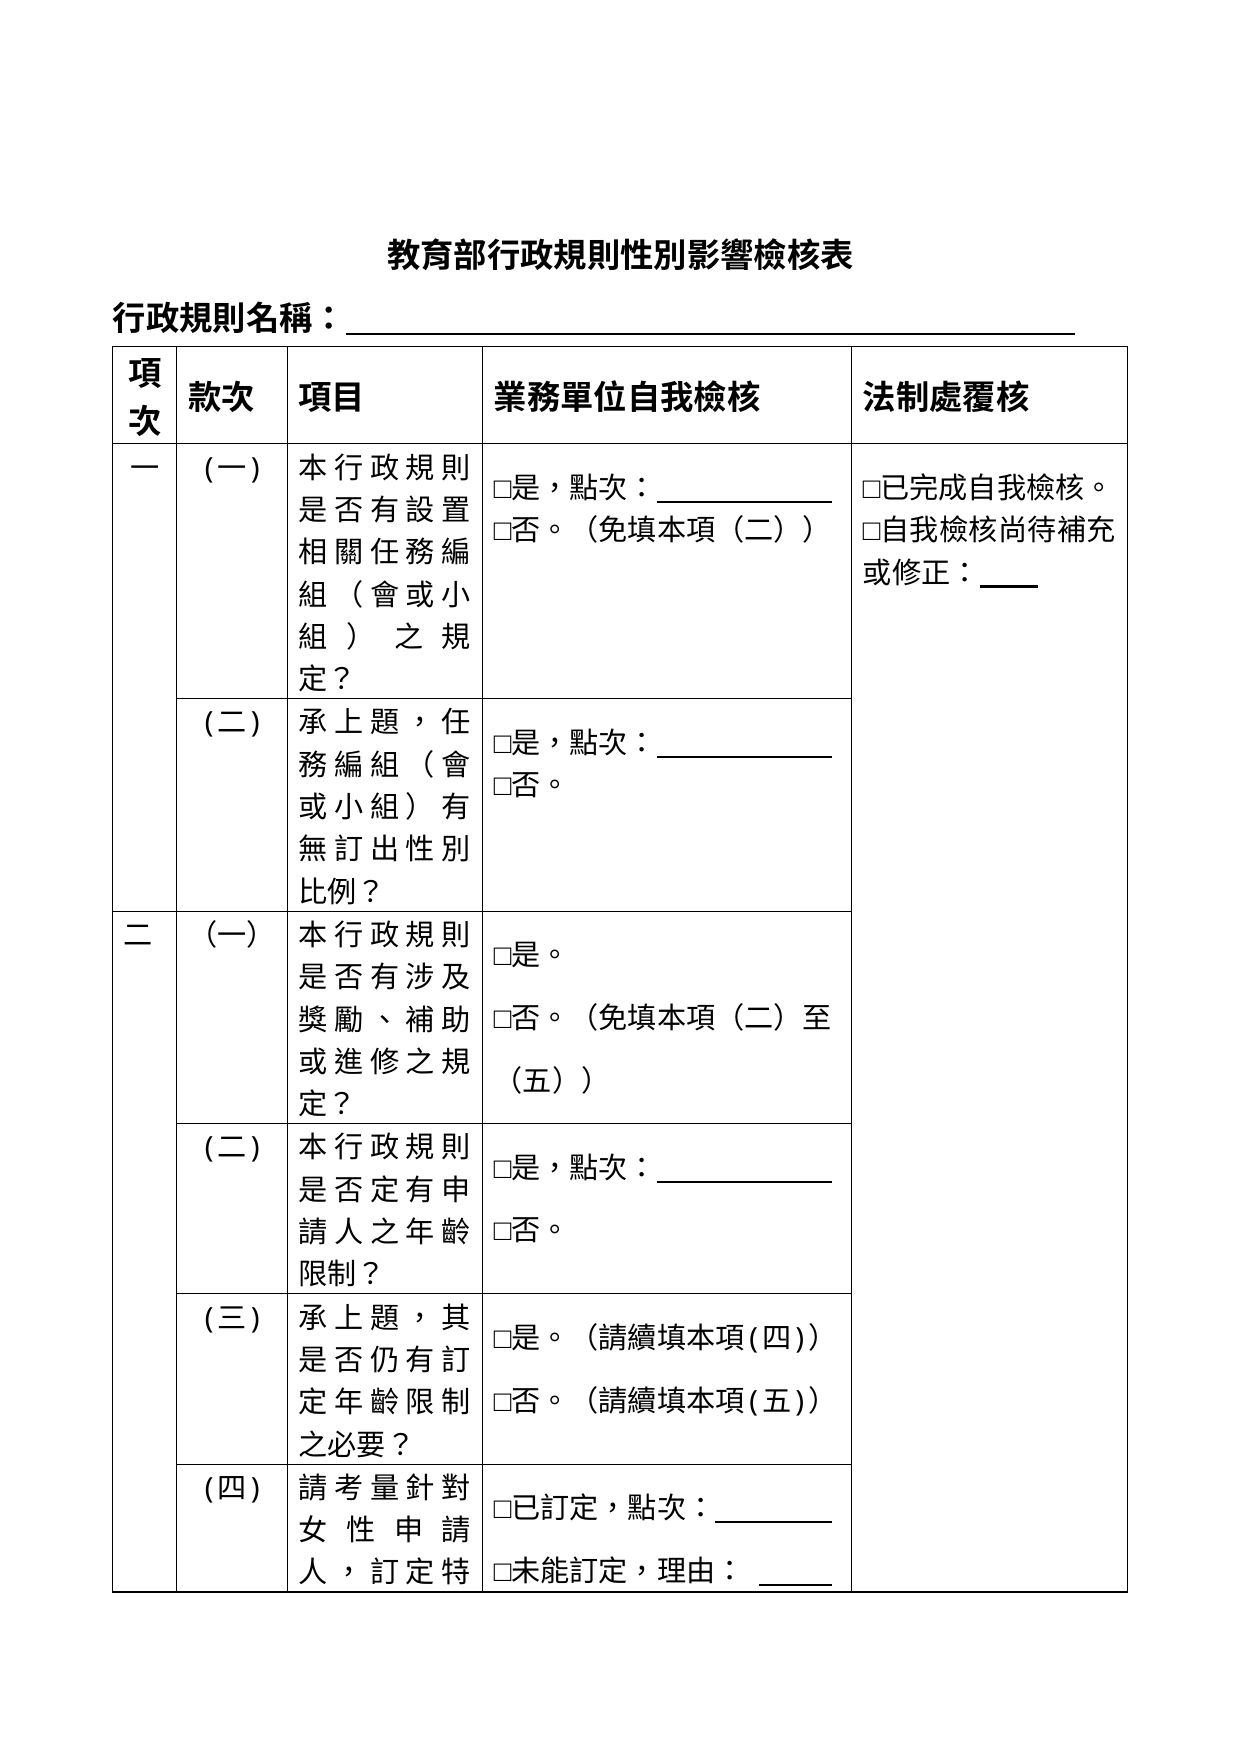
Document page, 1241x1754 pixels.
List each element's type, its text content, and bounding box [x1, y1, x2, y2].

table_cell 二 [113, 912, 176, 1591]
table_cell 本行政規則是否有設置相關任務編組（會或小組）之規定？ [288, 444, 482, 698]
table_cell 承上題，其是否仍有訂定年齡限制之必要？ [288, 1294, 482, 1463]
table_cell 承上題，任務編組（會或小組）有無訂出性別比例？ [288, 699, 482, 911]
table_cell (二) [177, 699, 287, 911]
table_cell 請考量針對女性申請人，訂定特 [288, 1465, 482, 1591]
table_cell □是，點次： □否。 [483, 1124, 851, 1293]
table_cell □已訂定，點次： □未能訂定，理由： [483, 1465, 851, 1591]
table_header 法制處覆核 [852, 347, 1127, 443]
table_cell (四) [177, 1465, 287, 1591]
text 教育部行政規則性別影響檢核表 [112, 226, 1128, 278]
table_header 款次 [177, 347, 287, 443]
table_cell 本行政規則是否有涉及獎勵、補助或進修之規定？ [288, 912, 482, 1123]
table_cell (二) [177, 1124, 287, 1293]
table_cell (三) [177, 1294, 287, 1463]
table_cell □是。（請續填本項(四)） □否。（請續填本項(五)） [483, 1294, 851, 1463]
table_header 業務單位自我檢核 [483, 347, 851, 443]
table_header 項次 [113, 347, 176, 443]
table_header 項目 [288, 347, 482, 443]
table_cell □是，點次： □否。 [483, 699, 851, 911]
table_cell 一 [113, 444, 176, 911]
table_cell □已完成自我檢核。 □自我檢核尚待補充或修正： [852, 444, 1127, 1591]
table_cell (一) [177, 444, 287, 698]
table_cell 本行政規則是否定有申請人之年齡限制？ [288, 1124, 482, 1293]
table_cell □是。 □否。（免填本項（二）至（五）） [483, 912, 851, 1123]
table_cell （一） [177, 912, 287, 1123]
table_cell □是，點次： □否。（免填本項（二）） [483, 444, 851, 698]
text 行政規則名稱： [112, 288, 1128, 341]
